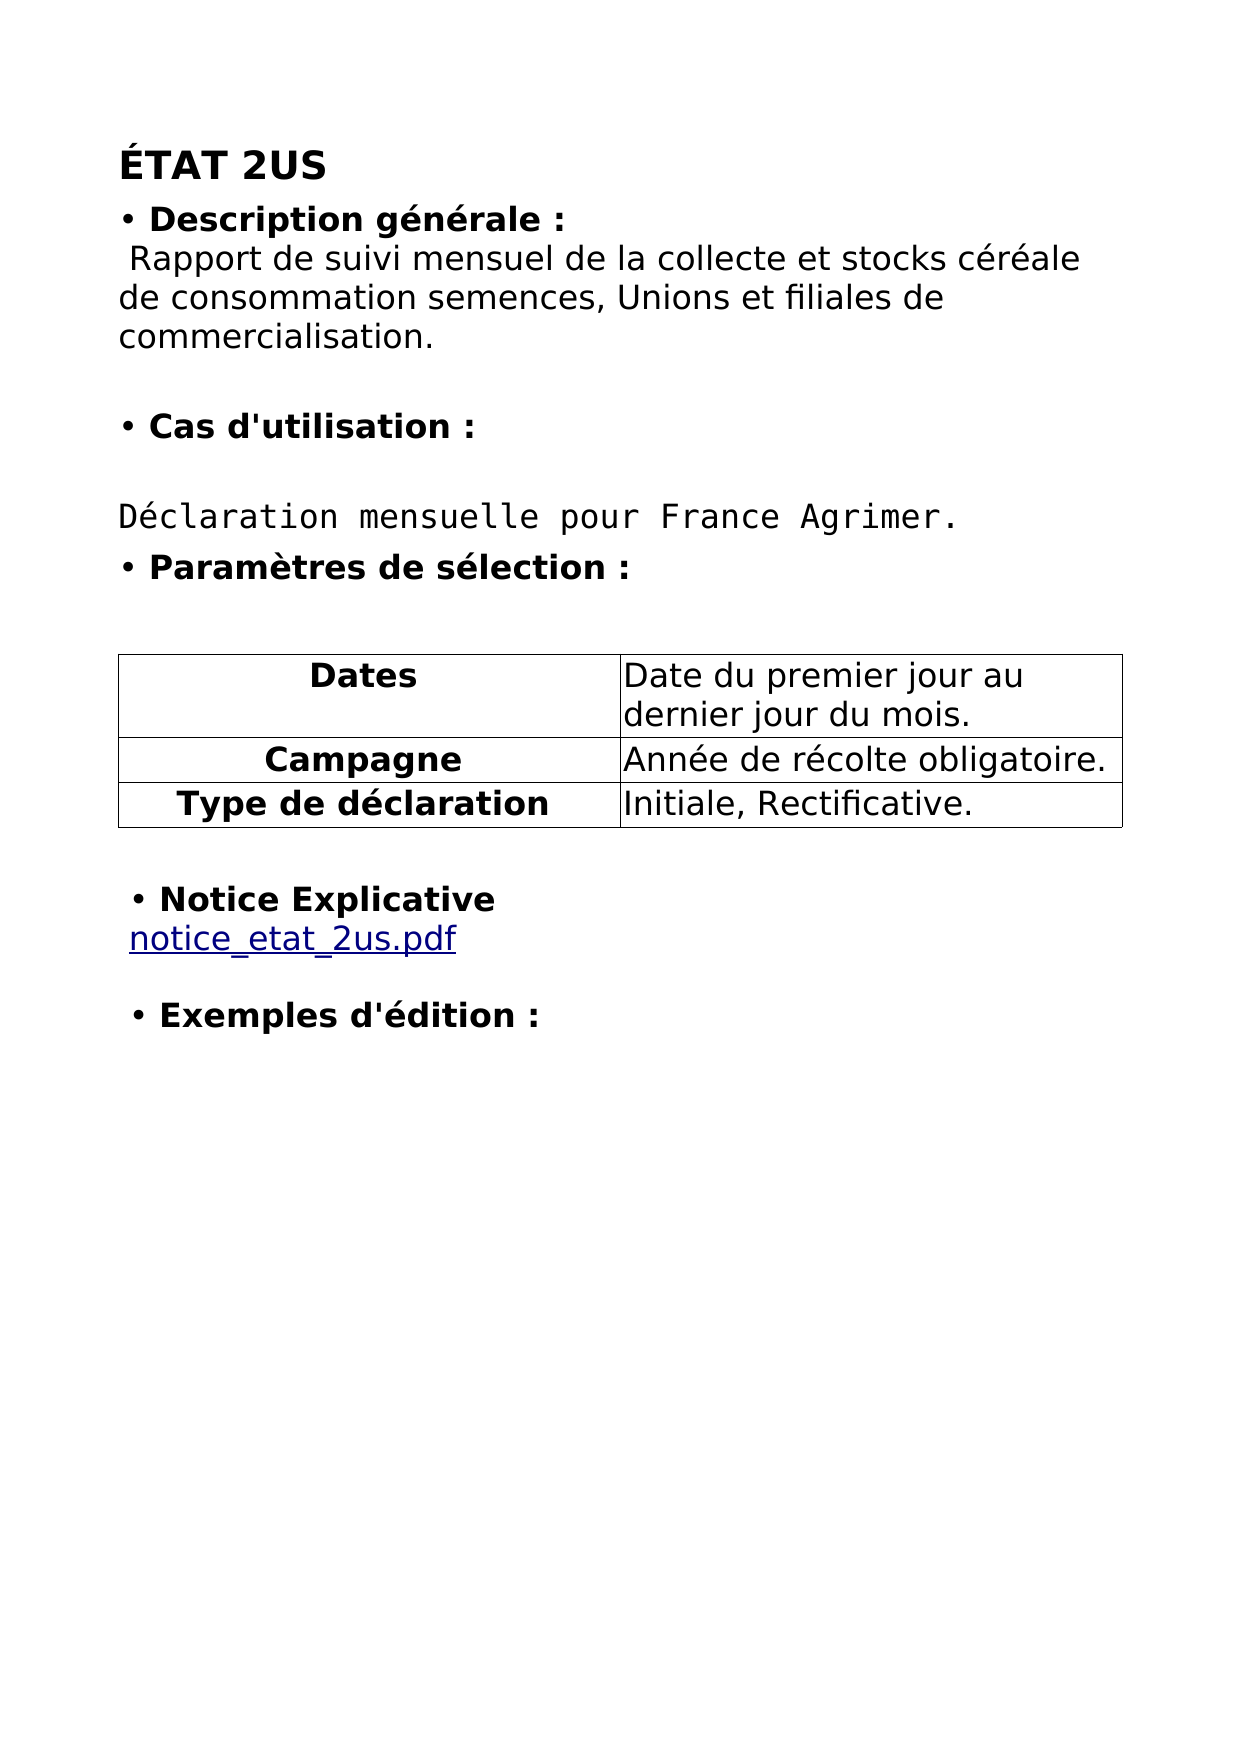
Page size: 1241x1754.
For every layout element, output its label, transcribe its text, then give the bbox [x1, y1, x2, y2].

text Déclaration mensuelle pour France Agrimer. [118, 498, 1122, 537]
table_cell Campagne [119, 738, 620, 782]
table_header Date du premier jour au dernier jour du mois. [621, 655, 1122, 737]
table_cell Initiale, Rectificative. [621, 783, 1122, 827]
text • Description générale : Rapport de suivi mensuel de la collecte et stocks céréale de consommation semences, Unions et filiales de commercialisation. [118, 201, 1122, 395]
table_header Dates [119, 655, 620, 737]
table_cell Année de récolte obligatoire. [621, 738, 1122, 782]
text • Cas d'utilisation : [118, 408, 1122, 485]
text • Notice Explicative notice_etat_2us.pdf • Exemples d'édition : [118, 842, 1122, 1113]
subtitle ÉTAT 2US [118, 143, 1122, 188]
table_cell Type de déclaration [119, 783, 620, 827]
text • Paramètres de sélection : [118, 548, 1122, 626]
